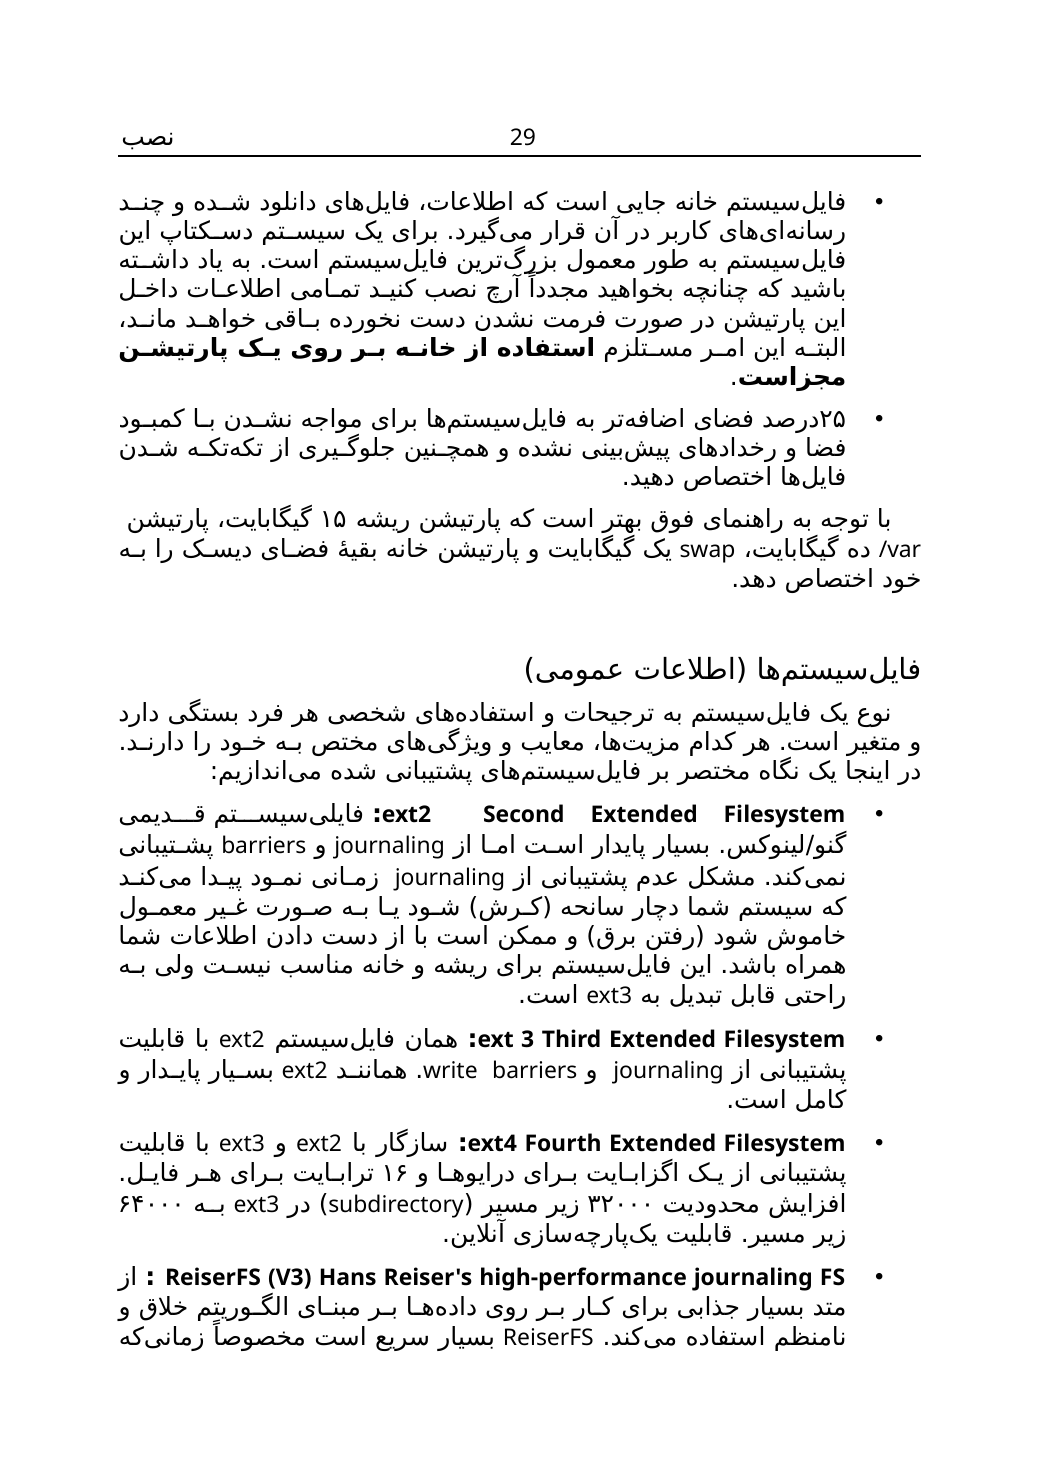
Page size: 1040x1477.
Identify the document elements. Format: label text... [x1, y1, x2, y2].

text با توجه به راهنمای فوق بهتر است که پارتیشن ریشه ۱۵ گیگابایت، پارتیشن ‎/var ده گیگا‌بایت، swap یک گیگا‌بایت و پارتیشن خانه بقیهٔ فضای دیسک را به خود اختصاص دهد. [118, 504, 921, 593]
list فایل‌سیستم خانه جایی‌ است که اطلاعات، فایل‌های دانلود شده و چند رسانه‌ای‌های کاربر در آن قرار می‌گیرد. برای یک سیستم دسکتاپ این فایل‌سیستم به طور معمول بزرگ‌ترین فایل‌سیستم است. به یاد داشته باشید که چنانچه بخواهید مجدداً آرچ نصب کنید تمامی اطلاعات داخل این پارتیشن در صورت فرمت نشدن دست نخورده باقی خواهد ماند، البته این امر مستلزم استفاده از خانه بر روی یک پارتیشن مجزاست. [118, 187, 884, 391]
list ext2 Second Extended Filesystem: فایلی‌سیستم قدیمی گنو/لینوکس. بسیار پایدار است اما از journaling و barriers پشتیبانی نمی‌کند. مشکل عدم پشتیبانی از journaling زمانی نمود پیدا می‌کند که سیستم شما دچار سانحه (کرش) شود یا به صورت غیر معمول خاموش شود (رفتن برق) و ممکن است با از دست دادن اطلاعات شما همراه باشد. این فایل‌سیستم برای ریشه و خانه مناسب نیست ولی به راحتی قابل تبدیل به ext3 است. [118, 798, 884, 1011]
list ext4 Fourth Extended Filesystem: سازگار با ext2 و ext3 با قابلیت پشتیبانی از یک اگزابایت برای درایو‌ها و ۱۶ ترابایت برای هر فایل. افزایش محدودیت ۳۲۰۰۰ زیر مسیر (subdirectory) در ext3 به ۶۴۰۰۰ زیر مسیر. قابلیت یک‌پارچه‌سازی آنلاین. [118, 1127, 884, 1248]
list ReiserFS (V3)‎ Hans Reiser's high-performance journaling FS : از متد بسیار جذابی برای کار بر روی داده‌ها بر مبنای الگوریتم خلاق و نامنظم استفاده می‌کند. ReiserFS بسیار سریع‌ است مخصوصاً زمانی‌که با تعداد زیادی از فایل‌های کوچک سر کار داشته باشید. ReiserFS در قالب‌بندی (formatting) هم بسیار سریع است اما نسبتاً برای اتصال (mounting) کند است. کاملاً بالغ و پایدار می‌باشد. ReiserFS (V3)‎ در حال حاضر توسعه داده نمی‌شود. به طور کلی گزینهٔ مناسبی برای ‎/var می‌باشد. [118, 1261, 884, 1352]
list ext 3 Third Extended Filesystem: همان فایل‌سیستم ext2 با قابلیت پشتیبانی از journaling و write barriers. همانند ext2 بسیار پایدار و کامل است. [118, 1023, 884, 1115]
text نوع یک فایل‌سیستم به ترجیحات و استفاده‌های شخصی هر فرد بستگی دارد و متغیر است. هر کدام مزیت‌ها، معایب و ویژگی‌های مختص به خود را دارند. در اینجا یک نگاه مختصر بر فایل‌سیستم‌های پشتیبانی شده می‌اندازیم: [118, 698, 921, 786]
subtitle فایل‌سیستم‌ها (اطلاعات عمومی) [118, 652, 921, 686]
list ۲۵درصد فضای اضافه‌تر به فایل‌سیستم‌ها برای مواجه نشدن با کمبود فضا و رخداد‌های پیش‌بینی نشده و همچنین جلوگیری از تکه‌تکه شدن فایل‌ها اختصاص دهید. [118, 404, 884, 491]
